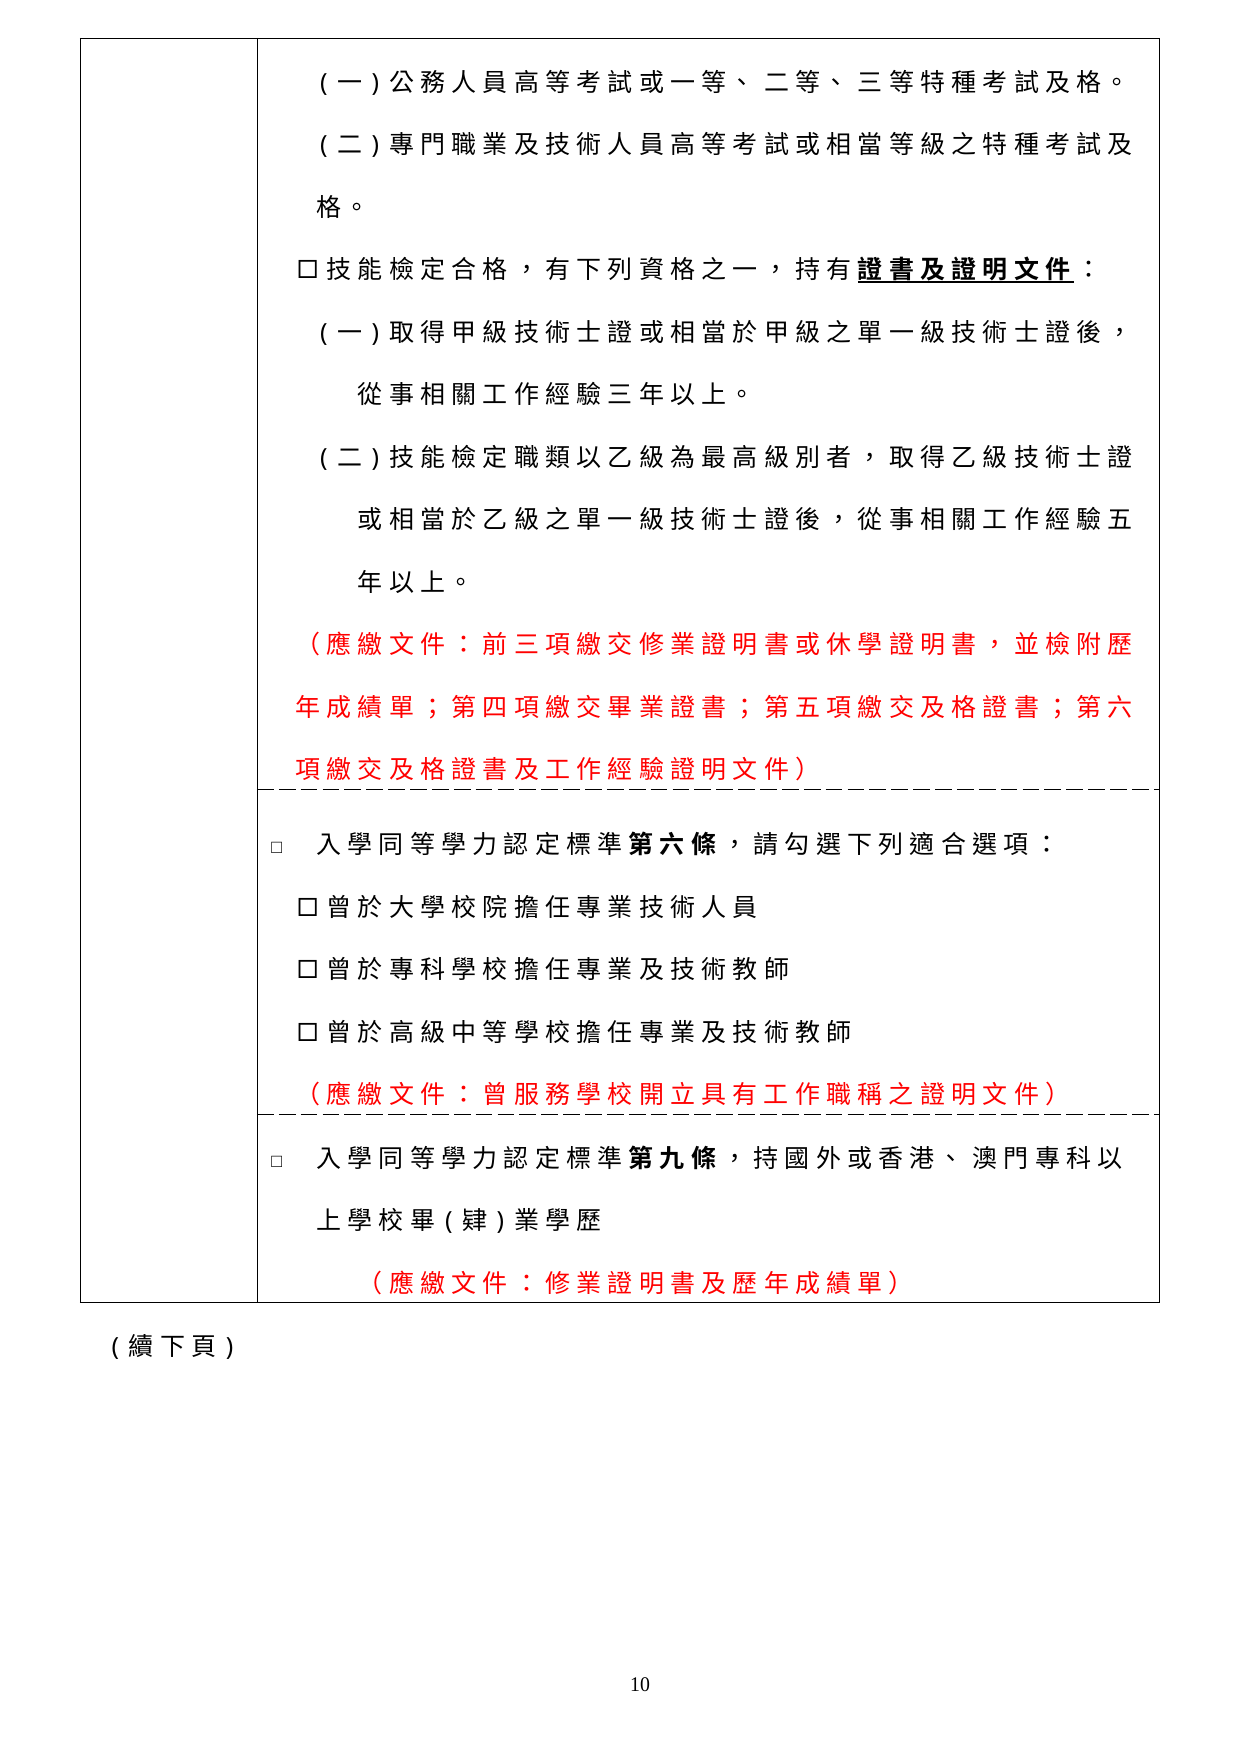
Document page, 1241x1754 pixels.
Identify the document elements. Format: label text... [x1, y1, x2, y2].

table_cell 入學同等學力認定標準第六條，請勾選下列適合選項： 曾於大學校院擔任專業技術人員 曾於專科學校擔任專業及技術教師 曾於高級中等學校擔任專業及技術教師 （應繳文件：曾服務學校開立具有工作職稱之證明文件） [258, 789, 1159, 1114]
table_cell 入學同等學力認定標準第九條，持國外或香港、澳門專科以上學校畢(肄)業學歷 （應繳文件：修業證明書及歷年成績單） [258, 1114, 1159, 1302]
table_cell [81, 39, 257, 1302]
table_cell (一)公務人員高等考試或一等、二等、三等特種考試及格。 (二)專門職業及技術人員高等考試或相當等級之特種考試及格。 技能檢定合格，有下列資格之一，持有證書及證明文件： (一)取得甲級技術士證或相當於甲級之單一級技術士證後，從事相關工作經驗三年以上。 (二)技能檢定職類以乙級為最高級別者，取得乙級技術士證或相當於乙級之單一級技術士證後，從事相關工作經驗五年以上。 （應繳文件：前三項繳交修業證明書或休學證明書，並檢附歷年成績單；第四項繳交畢業證書；第五項繳交及格證書；第六項繳交及格證書及工作經驗證明文件） [258, 39, 1159, 789]
text (續下頁) [104, 1303, 1136, 1366]
